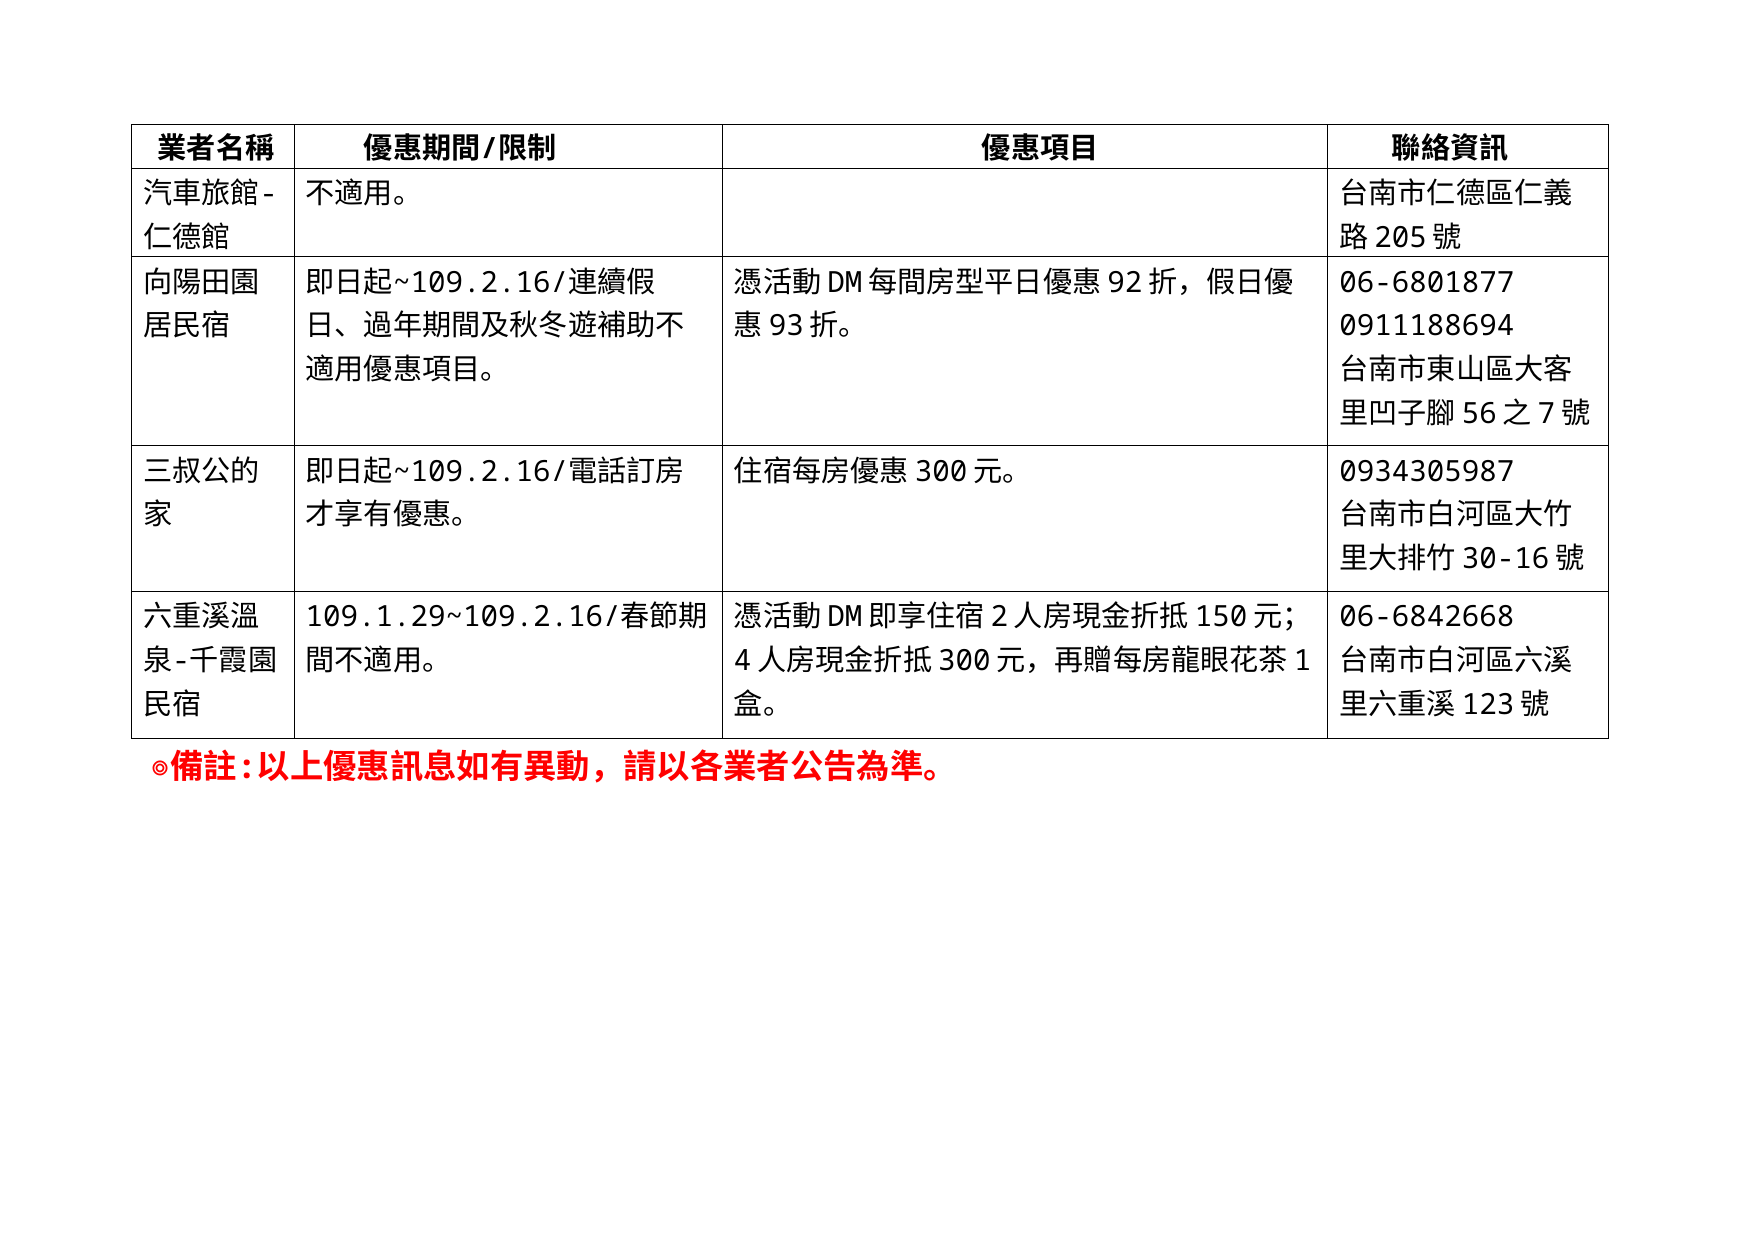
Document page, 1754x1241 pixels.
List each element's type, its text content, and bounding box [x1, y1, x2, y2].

table_cell 汽車旅館-仁德館 [132, 169, 294, 256]
table_cell [723, 169, 1327, 256]
table_header 業者名稱 [132, 125, 294, 167]
table_cell 三叔公的家 [132, 446, 294, 591]
table_cell 0934305987 台南市白河區大竹里大排竹30-16號 [1328, 446, 1608, 591]
table_cell 憑活動DM即享住宿2人房現金折抵150元；4人房現金折抵300元，再贈每房龍眼花茶1盒。 [723, 592, 1327, 738]
table_cell 向陽田園居民宿 [132, 257, 294, 445]
table_header 聯絡資訊 [1328, 125, 1608, 167]
table_cell 六重溪溫泉-千霞園民宿 [132, 592, 294, 738]
table_cell 06-6842668 台南市白河區六溪里六重溪123號 [1328, 592, 1608, 738]
table_cell 台南市仁德區仁義路205號 [1328, 169, 1608, 256]
table_cell 住宿每房優惠300元。 [723, 446, 1327, 591]
table_cell 即日起~109.2.16/連續假日、過年期間及秋冬遊補助不適用優惠項目。 [295, 257, 722, 445]
table_cell 即日起~109.2.16/電話訂房才享有優惠。 [295, 446, 722, 591]
table_cell 憑活動DM每間房型平日優惠92折，假日優惠93折。 [723, 257, 1327, 445]
table_cell 06-6801877 0911188694 台南市東山區大客里凹子腳56之7號 [1328, 257, 1608, 445]
text ◎備註:以上優惠訊息如有異動，請以各業者公告為準。 [150, 739, 1604, 788]
table_header 優惠項目 [723, 125, 1327, 167]
table_cell 不適用。 [295, 169, 722, 256]
table_cell 109.1.29~109.2.16/春節期間不適用。 [295, 592, 722, 738]
table_header 優惠期間/限制 [295, 125, 722, 167]
